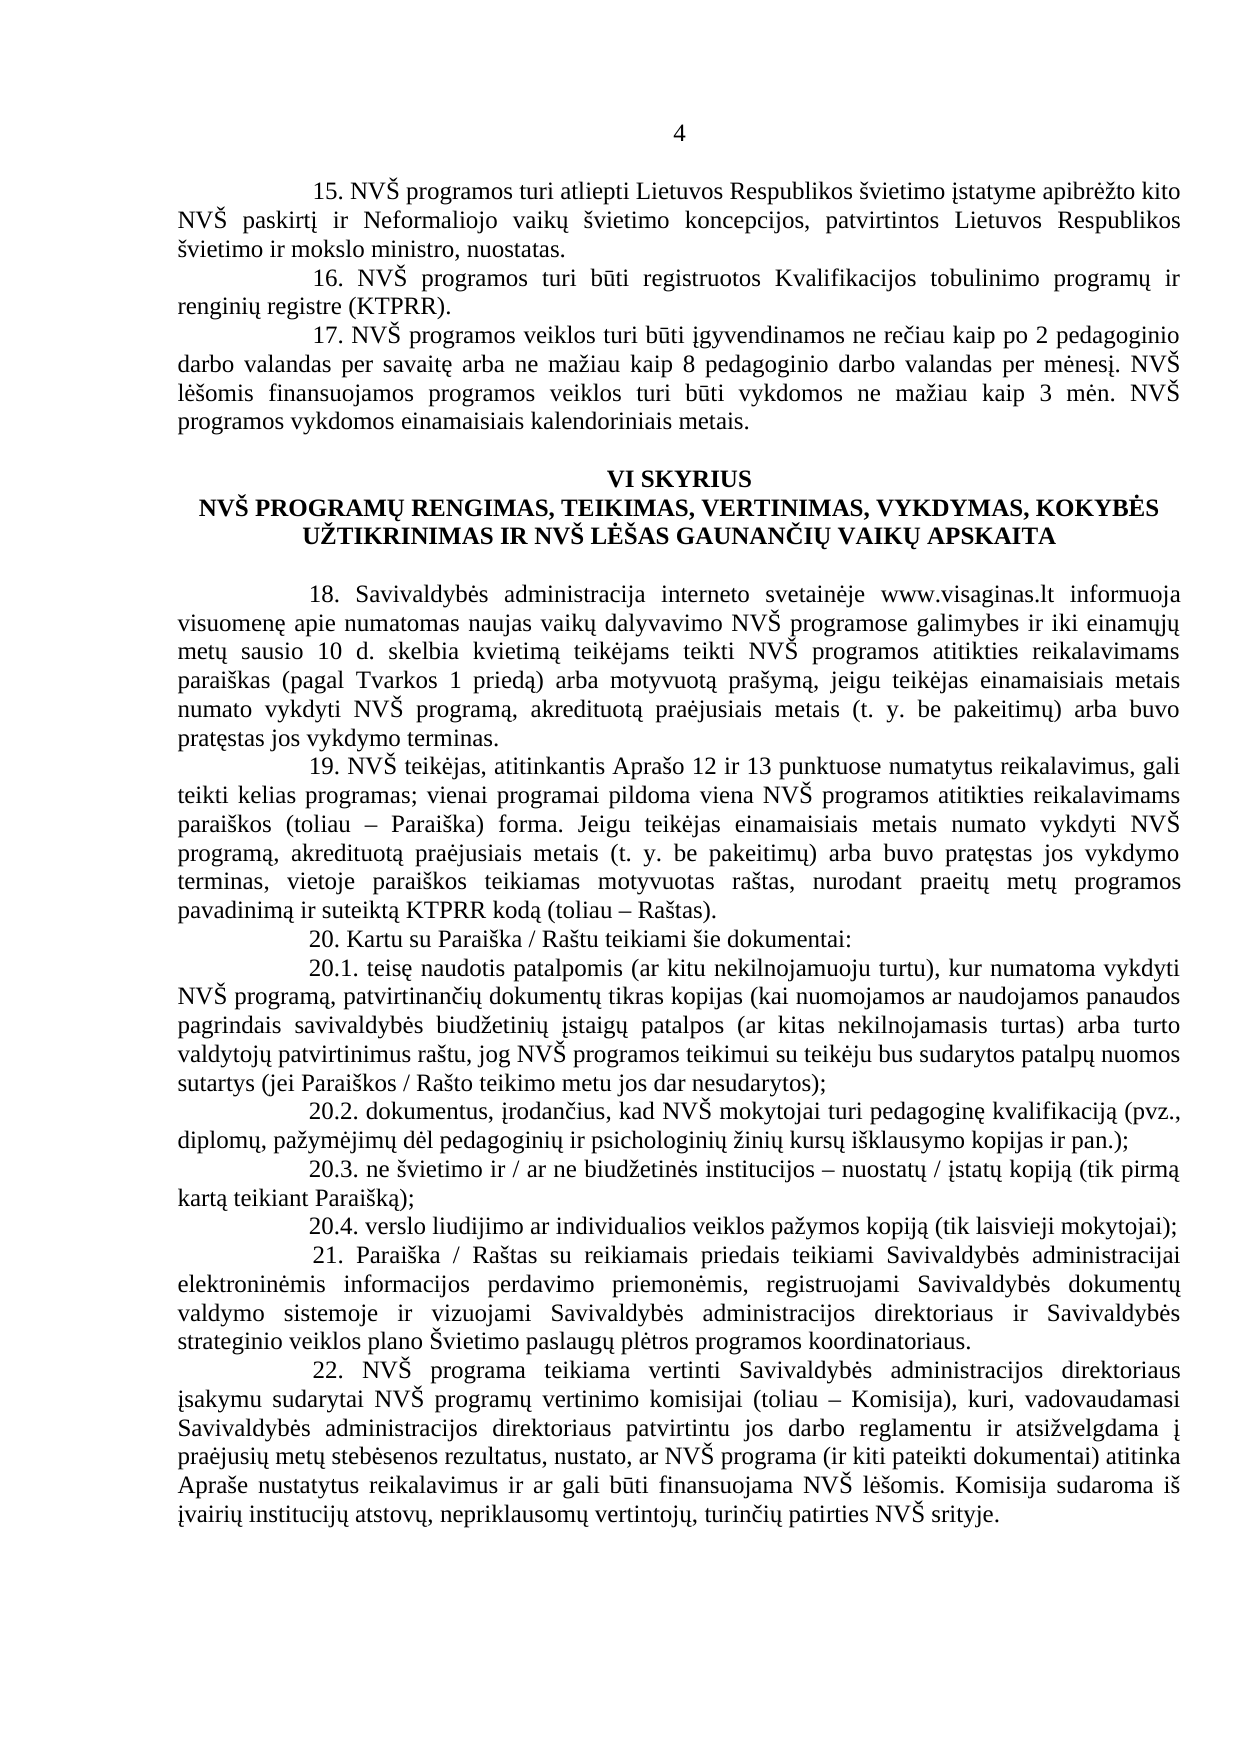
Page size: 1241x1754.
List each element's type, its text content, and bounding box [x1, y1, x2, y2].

text 21. Paraiška / Raštas su reikiamais priedais teikiami Savivaldybės administracijai elektroninėmis informacijos perdavimo priemonėmis, registruojami Savivaldybės dokumentų valdymo sistemoje ir vizuojami Savivaldybės administracijos direktoriaus ir Savivaldybės strateginio veiklos plano Švietimo paslaugų plėtros programos koordinatoriaus. [177, 1240, 1181, 1355]
text VI SKYRIUS [177, 464, 1181, 493]
text 16. NVŠ programos turi būti registruotos Kvalifikacijos tobulinimo programų ir renginių registre (KTPRR). [177, 263, 1181, 320]
text 22. NVŠ programa teikiama vertinti Savivaldybės administracijos direktoriaus įsakymu sudarytai NVŠ programų vertinimo komisijai (toliau – Komisija), kuri, vadovaudamasi Savivaldybės administracijos direktoriaus patvirtintu jos darbo reglamentu ir atsižvelgdama į praėjusių metų stebėsenos rezultatus, nustato, ar NVŠ programa (ir kiti pateikti dokumentai) atitinka Apraše nustatytus reikalavimus ir ar gali būti finansuojama NVŠ lėšomis. Komisija sudaroma iš įvairių institucijų atstovų, nepriklausomų vertintojų, turinčių patirties NVŠ srityje. [177, 1355, 1181, 1528]
text 20. Kartu su Paraiška / Raštu teikiami šie dokumentai: [177, 924, 1181, 953]
text 18. Savivaldybės administracija interneto svetainėje www.visaginas.lt informuoja visuomenę apie numatomas naujas vaikų dalyvavimo NVŠ programose galimybes ir iki einamųjų metų sausio 10 d. skelbia kvietimą teikėjams teikti NVŠ programos atitikties reikalavimams paraiškas (pagal Tvarkos 1 priedą) arba motyvuotą prašymą, jeigu teikėjas einamaisiais metais numato vykdyti NVŠ programą, akredituotą praėjusiais metais (t. y. be pakeitimų) arba buvo pratęstas jos vykdymo terminas. [177, 579, 1181, 751]
text 20.4. verslo liudijimo ar individualios veiklos pažymos kopiją (tik laisvieji mokytojai); [177, 1211, 1181, 1240]
text 19. NVŠ teikėjas, atitinkantis Aprašo 12 ir 13 punktuose numatytus reikalavimus, gali teikti kelias programas; vienai programai pildoma viena NVŠ programos atitikties reikalavimams paraiškos (toliau – Paraiška) forma. Jeigu teikėjas einamaisiais metais numato vykdyti NVŠ programą, akredituotą praėjusiais metais (t. y. be pakeitimų) arba buvo pratęstas jos vykdymo terminas, vietoje paraiškos teikiamas motyvuotas raštas, nurodant praeitų metų programos pavadinimą ir suteiktą KTPRR kodą (toliau – Raštas). [177, 751, 1181, 924]
text 20.2. dokumentus, įrodančius, kad NVŠ mokytojai turi pedagoginę kvalifikaciją (pvz., diplomų, pažymėjimų dėl pedagoginių ir psichologinių žinių kursų išklausymo kopijas ir pan.); [177, 1096, 1181, 1154]
text NVŠ PROGRAMŲ RENGIMAS, TEIKIMAS, VERTINIMAS, VYKDYMAS, KOKYBĖS UŽTIKRINIMAS IR NVŠ LĖŠAS GAUNANČIŲ VAIKŲ APSKAITA [177, 493, 1181, 550]
text 20.3. ne švietimo ir / ar ne biudžetinės institucijos – nuostatų / įstatų kopiją (tik pirmą kartą teikiant Paraišką); [177, 1154, 1181, 1211]
text 17. NVŠ programos veiklos turi būti įgyvendinamos ne rečiau kaip po 2 pedagoginio darbo valandas per savaitę arba ne mažiau kaip 8 pedagoginio darbo valandas per mėnesį. NVŠ lėšomis finansuojamos programos veiklos turi būti vykdomos ne mažiau kaip 3 mėn. NVŠ programos vykdomos einamaisiais kalendoriniais metais. [177, 320, 1181, 435]
text 20.1. teisę naudotis patalpomis (ar kitu nekilnojamuoju turtu), kur numatoma vykdyti NVŠ programą, patvirtinančių dokumentų tikras kopijas (kai nuomojamos ar naudojamos panaudos pagrindais savivaldybės biudžetinių įstaigų patalpos (ar kitas nekilnojamasis turtas) arba turto valdytojų patvirtinimus raštu, jog NVŠ programos teikimui su teikėju bus sudarytos patalpų nuomos sutartys (jei Paraiškos / Rašto teikimo metu jos dar nesudarytos); [177, 953, 1181, 1096]
text 15. NVŠ programos turi atliepti Lietuvos Respublikos švietimo įstatyme apibrėžto kito NVŠ paskirtį ir Neformaliojo vaikų švietimo koncepcijos, patvirtintos Lietuvos Respublikos švietimo ir mokslo ministro, nuostatas. [177, 176, 1181, 263]
